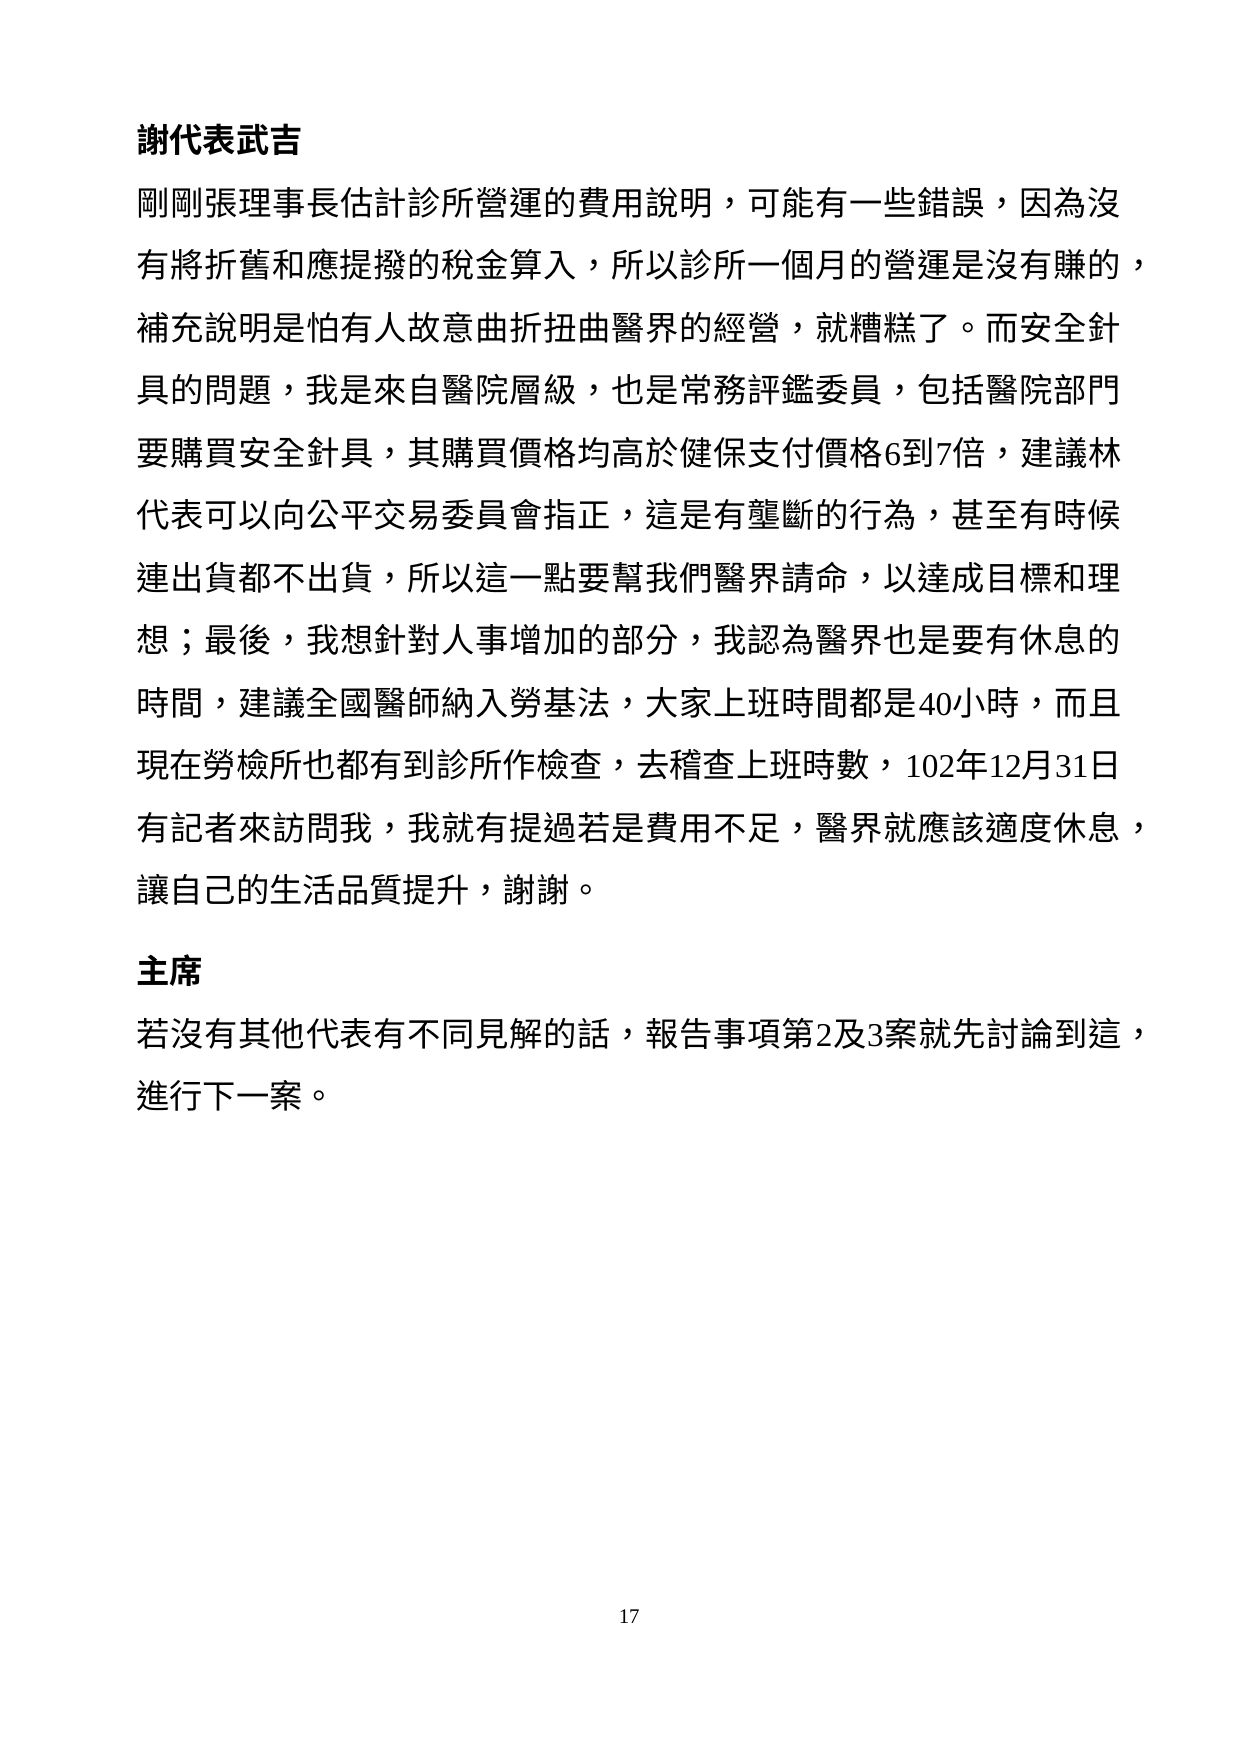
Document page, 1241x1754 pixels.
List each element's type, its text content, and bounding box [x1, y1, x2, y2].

text 剛剛張理事長估計診所營運的費用說明，可能有一些錯誤，因為沒有將折舊和應提撥的稅金算入，所以診所一個月的營運是沒有賺的，補充說明是怕有人故意曲折扭曲醫界的經營，就糟糕了。而安全針具的問題，我是來自醫院層級，也是常務評鑑委員，包括醫院部門要購買安全針具，其購買價格均高於健保支付價格6到7倍，建議林代表可以向公平交易委員會指正，這是有壟斷的行為，甚至有時候連出貨都不出貨，所以這一點要幫我們醫界請命，以達成目標和理想；最後，我想針對人事增加的部分，我認為醫界也是要有休息的時間，建議全國醫師納入勞基法，大家上班時間都是40小時，而且現在勞檢所也都有到診所作檢查，去稽查上班時數，102年12月31日有記者來訪問我，我就有提過若是費用不足，醫界就應該適度休息，讓自己的生活品質提升，謝謝。 [136, 159, 1122, 909]
text 若沒有其他代表有不同見解的話，報告事項第2及3案就先討論到這，進行下一案。 [136, 990, 1122, 1115]
text 謝代表武吉 [136, 96, 1122, 159]
text 主席 [136, 927, 1122, 990]
